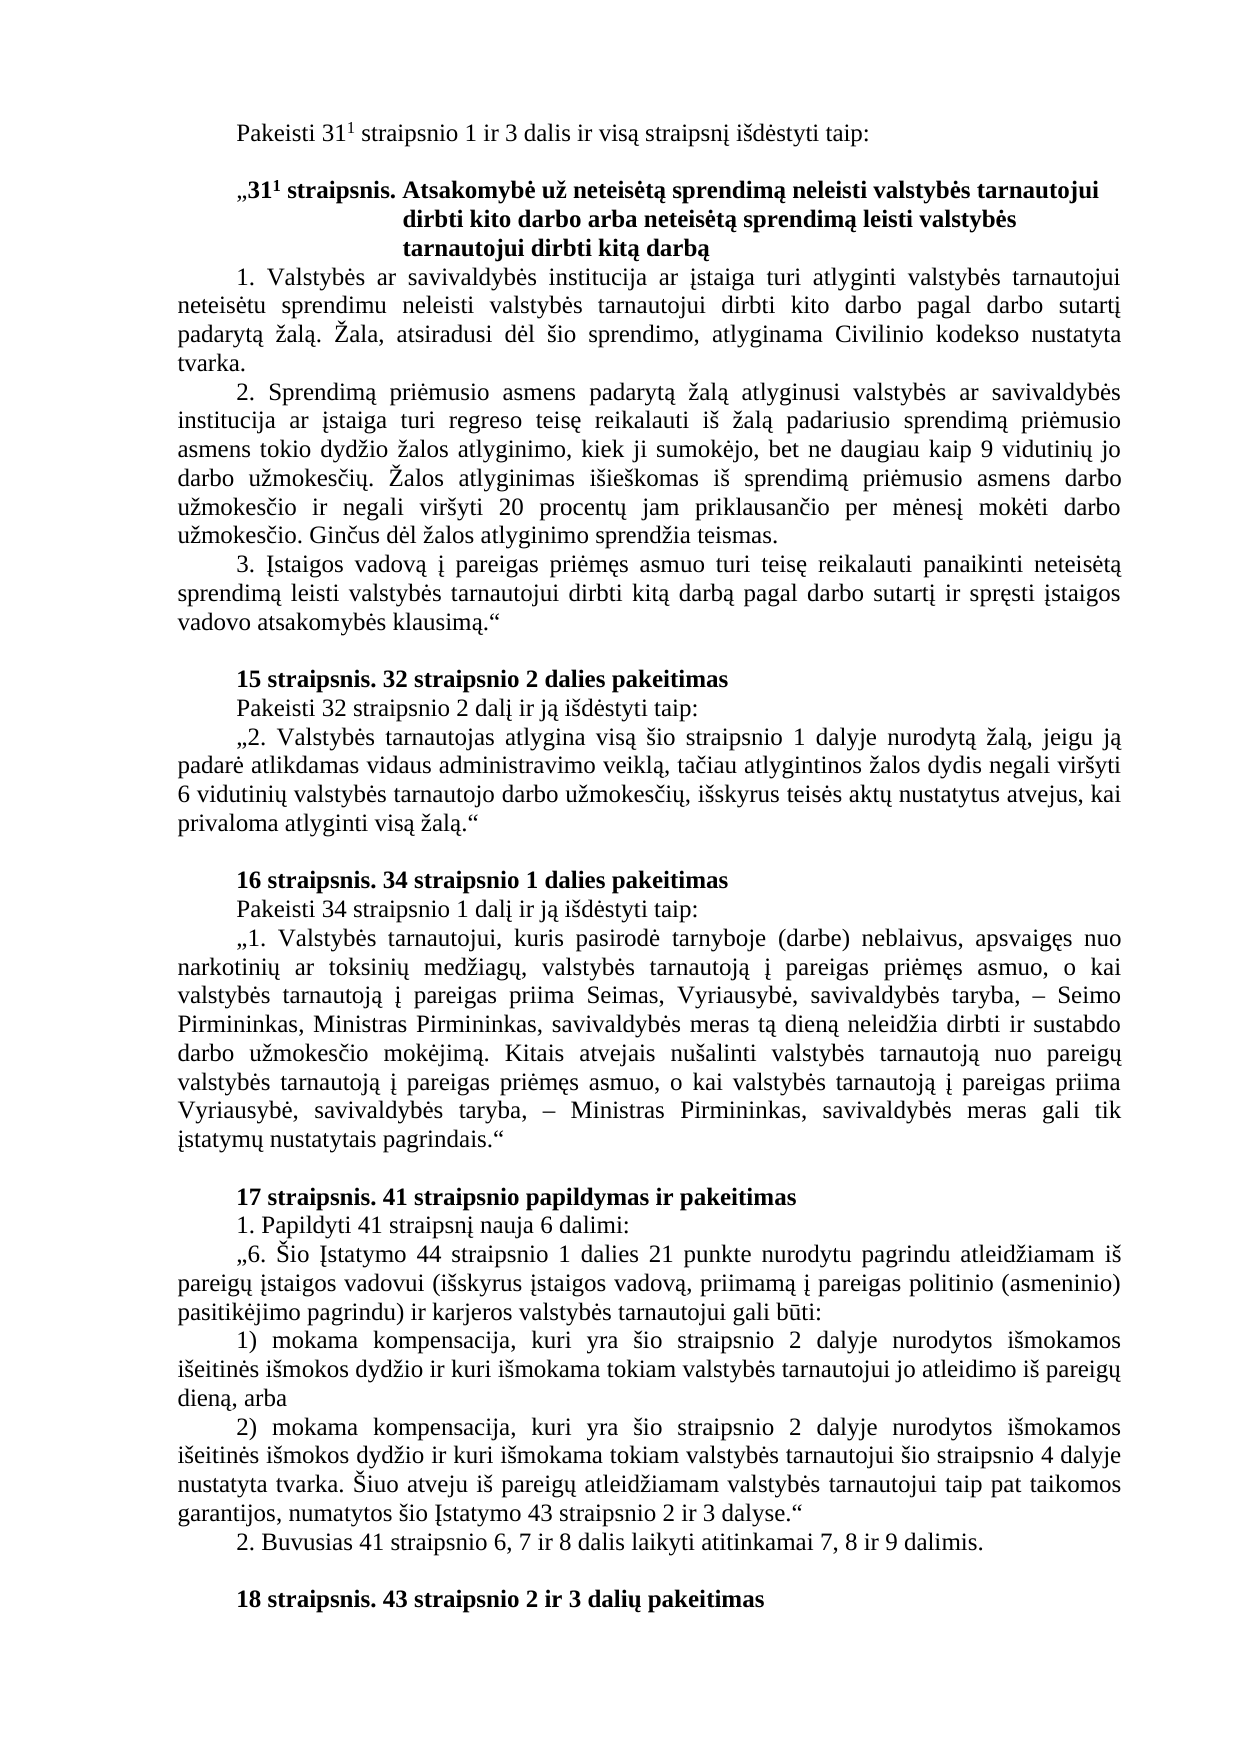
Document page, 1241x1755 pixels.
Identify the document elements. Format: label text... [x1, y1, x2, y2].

text Pakeisti 34 straipsnio 1 dalį ir ją išdėstyti taip: [177, 894, 1122, 923]
text 16 straipsnis. 34 straipsnio 1 dalies pakeitimas [177, 866, 1122, 894]
text 17 straipsnis. 41 straipsnio papildymas ir pakeitimas [177, 1182, 1122, 1211]
text Pakeisti 311 straipsnio 1 ir 3 dalis ir visą straipsnį išdėstyti taip: [177, 118, 1122, 147]
text 1. Valstybės ar savivaldybės institucija ar įstaiga turi atlyginti valstybės tarnautojui neteisėtu sprendimu neleisti valstybės tarnautojui dirbti kito darbo pagal darbo sutartį padarytą žalą. Žala, atsiradusi dėl šio sprendimo, atlyginama Civilinio kodekso nustatyta tvarka. [177, 262, 1122, 377]
text 1) mokama kompensacija, kuri yra šio straipsnio 2 dalyje nurodytos išmokamos išeitinės išmokos dydžio ir kuri išmokama tokiam valstybės tarnautojui jo atleidimo iš pareigų dieną, arba [177, 1326, 1122, 1412]
text Pakeisti 32 straipsnio 2 dalį ir ją išdėstyti taip: [177, 693, 1122, 722]
text „2. Valstybės tarnautojas atlygina visą šio straipsnio 1 dalyje nurodytą žalą, jeigu ją padarė atlikdamas vidaus administravimo veiklą, tačiau atlygintinos žalos dydis negali viršyti 6 vidutinių valstybės tarnautojo darbo užmokesčių, išskyrus teisės aktų nustatytus atvejus, kai privaloma atlyginti visą žalą.“ [177, 722, 1122, 837]
text „6. Šio Įstatymo 44 straipsnio 1 dalies 21 punkte nurodytu pagrindu atleidžiamam iš pareigų įstaigos vadovui (išskyrus įstaigos vadovą, priimamą į pareigas politinio (asmeninio) pasitikėjimo pagrindu) ir karjeros valstybės tarnautojui gali būti: [177, 1239, 1122, 1326]
text 18 straipsnis. 43 straipsnio 2 ir 3 dalių pakeitimas [177, 1584, 1122, 1613]
text 2) mokama kompensacija, kuri yra šio straipsnio 2 dalyje nurodytos išmokamos išeitinės išmokos dydžio ir kuri išmokama tokiam valstybės tarnautojui šio straipsnio 4 dalyje nustatyta tvarka. Šiuo atveju iš pareigų atleidžiamam valstybės tarnautojui taip pat taikomos garantijos, numatytos šio Įstatymo 43 straipsnio 2 ir 3 dalyse.“ [177, 1412, 1122, 1527]
text 2. Buvusias 41 straipsnio 6, 7 ir 8 dalis laikyti atitinkamai 7, 8 ir 9 dalimis. [177, 1527, 1122, 1556]
text 15 straipsnis. 32 straipsnio 2 dalies pakeitimas [177, 664, 1122, 693]
text „311 straipsnis. Atsakomybė už neteisėtą sprendimą neleisti valstybės tarnautojui dirbti kito darbo arba neteisėtą sprendimą leisti valstybės tarnautojui dirbti kitą darbą [236, 176, 1122, 262]
text 1. Papildyti 41 straipsnį nauja 6 dalimi: [177, 1211, 1122, 1239]
text 2. Sprendimą priėmusio asmens padarytą žalą atlyginusi valstybės ar savivaldybės institucija ar įstaiga turi regreso teisę reikalauti iš žalą padariusio sprendimą priėmusio asmens tokio dydžio žalos atlyginimo, kiek ji sumokėjo, bet ne daugiau kaip 9 vidutinių jo darbo užmokesčių. Žalos atlyginimas išieškomas iš sprendimą priėmusio asmens darbo užmokesčio ir negali viršyti 20 procentų jam priklausančio per mėnesį mokėti darbo užmokesčio. Ginčus dėl žalos atlyginimo sprendžia teismas. [177, 377, 1122, 549]
text „1. Valstybės tarnautojui, kuris pasirodė tarnyboje (darbe) neblaivus, apsvaigęs nuo narkotinių ar toksinių medžiagų, valstybės tarnautoją į pareigas priėmęs asmuo, o kai valstybės tarnautoją į pareigas priima Seimas, Vyriausybė, savivaldybės taryba, – Seimo Pirmininkas, Ministras Pirmininkas, savivaldybės meras tą dieną neleidžia dirbti ir sustabdo darbo užmokesčio mokėjimą. Kitais atvejais nušalinti valstybės tarnautoją nuo pareigų valstybės tarnautoją į pareigas priėmęs asmuo, o kai valstybės tarnautoją į pareigas priima Vyriausybė, savivaldybės taryba, – Ministras Pirmininkas, savivaldybės meras gali tik įstatymų nustatytais pagrindais.“ [177, 923, 1122, 1153]
text 3. Įstaigos vadovą į pareigas priėmęs asmuo turi teisę reikalauti panaikinti neteisėtą sprendimą leisti valstybės tarnautojui dirbti kitą darbą pagal darbo sutartį ir spręsti įstaigos vadovo atsakomybės klausimą.“ [177, 549, 1122, 636]
